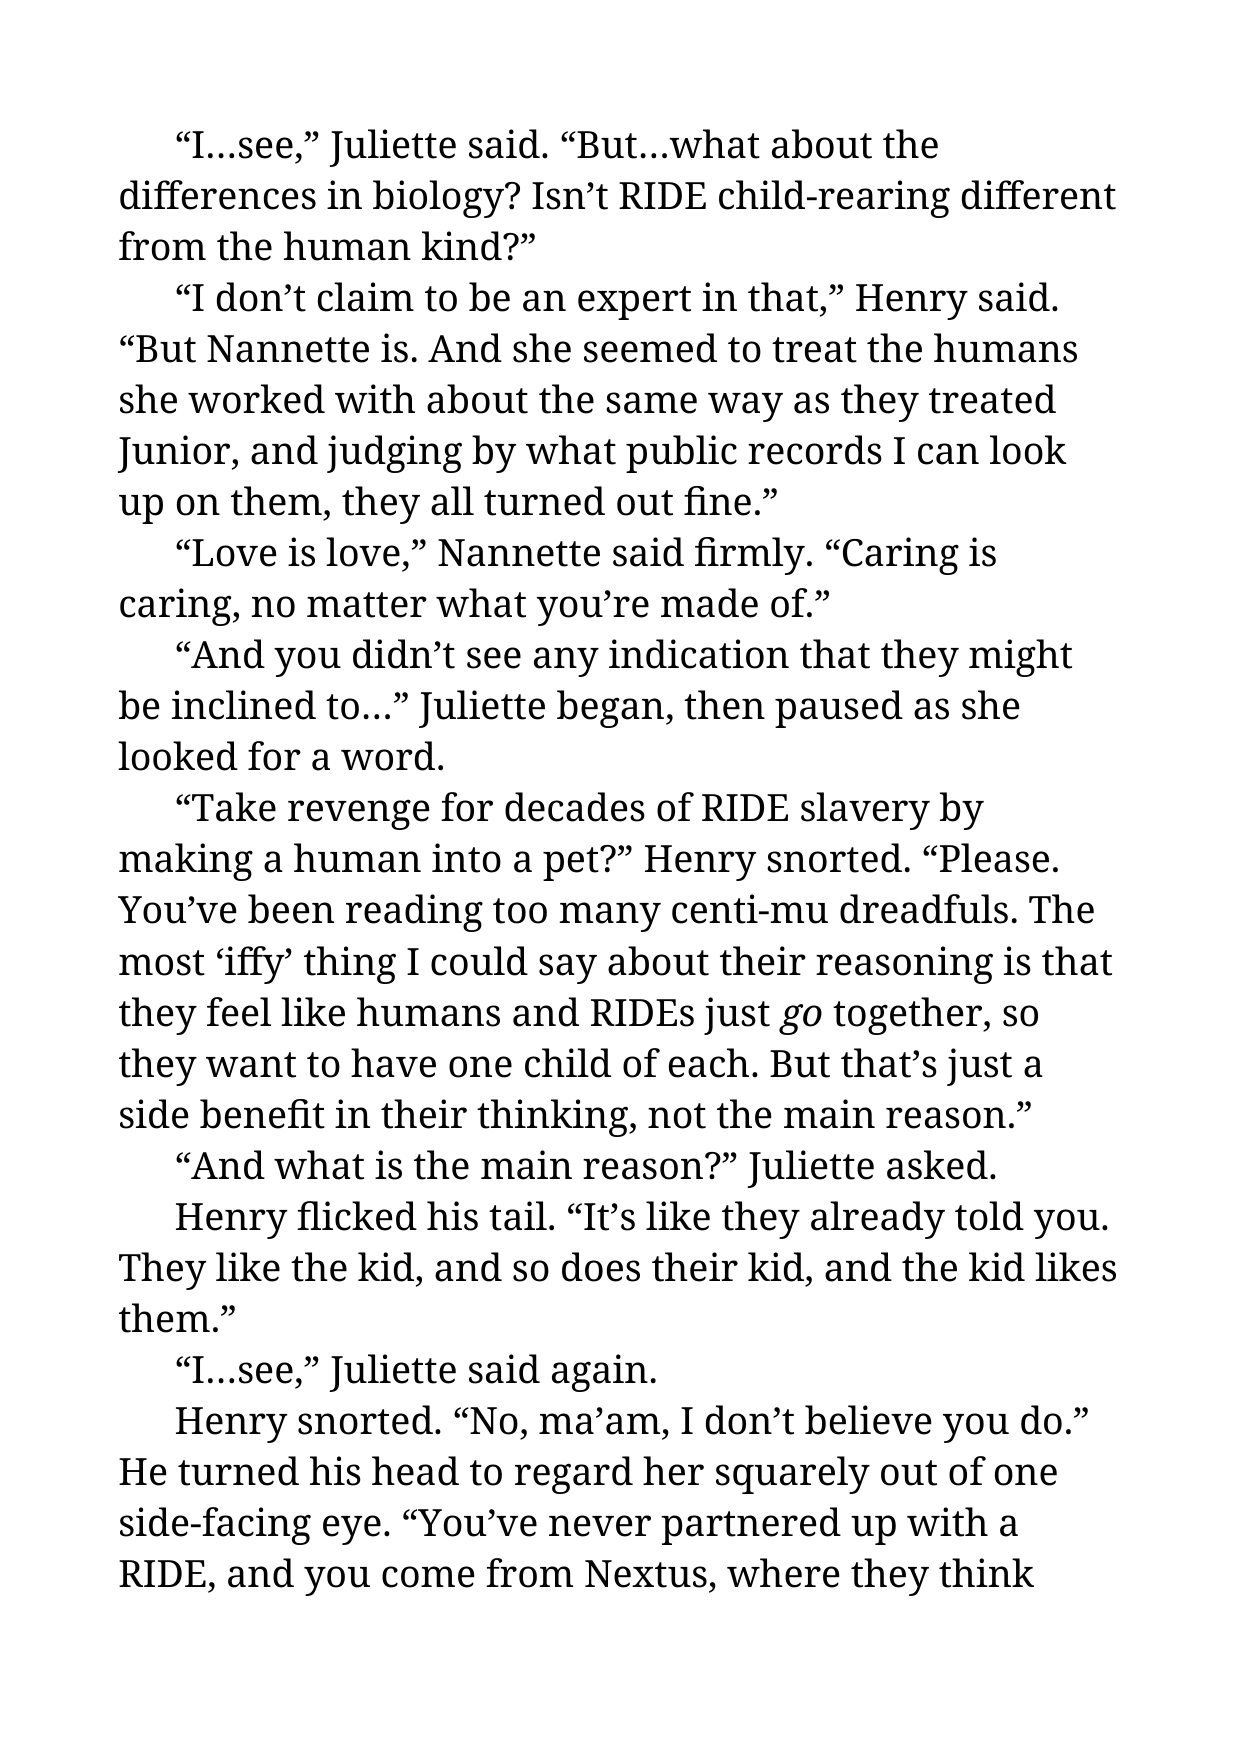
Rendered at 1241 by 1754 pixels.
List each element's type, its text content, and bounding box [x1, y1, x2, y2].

text “I…see,” Juliette said. “But…what about the differences in biology? Isn’t RIDE child-rearing different from the human kind?” [118, 118, 1122, 271]
text “I…see,” Juliette said again. [118, 1343, 1122, 1394]
text “And what is the main reason?” Juliette asked. [118, 1139, 1122, 1190]
text “Love is love,” Nannette said firmly. “Caring is caring, no matter what you’re made of.” [118, 526, 1122, 628]
text Henry snorted. “No, ma’am, I don’t believe you do.” He turned his head to regard her squarely out of one side-facing eye. “You’ve never partnered up with a RIDE, and you come from Nextus, where they think [118, 1394, 1122, 1598]
text “Take revenge for decades of RIDE slavery by making a human into a pet?” Henry snorted. “Please. You’ve been reading too many centi-mu dreadfuls. The most ‘iffy’ thing I could say about their reasoning is that they feel like humans and RIDEs just go together, so they want to have one child of each. But that’s just a side benefit in their thinking, not the main reason.” [118, 782, 1122, 1139]
text “And you didn’t see any indication that they might be inclined to…” Juliette began, then paused as she looked for a word. [118, 628, 1122, 782]
text “I don’t claim to be an expert in that,” Henry said. “But Nannette is. And she seemed to treat the humans she worked with about the same way as they treated Junior, and judging by what public records I can look up on them, they all turned out fine.” [118, 271, 1122, 526]
text Henry flicked his tail. “It’s like they already told you. They like the kid, and so does their kid, and the kid likes them.” [118, 1190, 1122, 1343]
